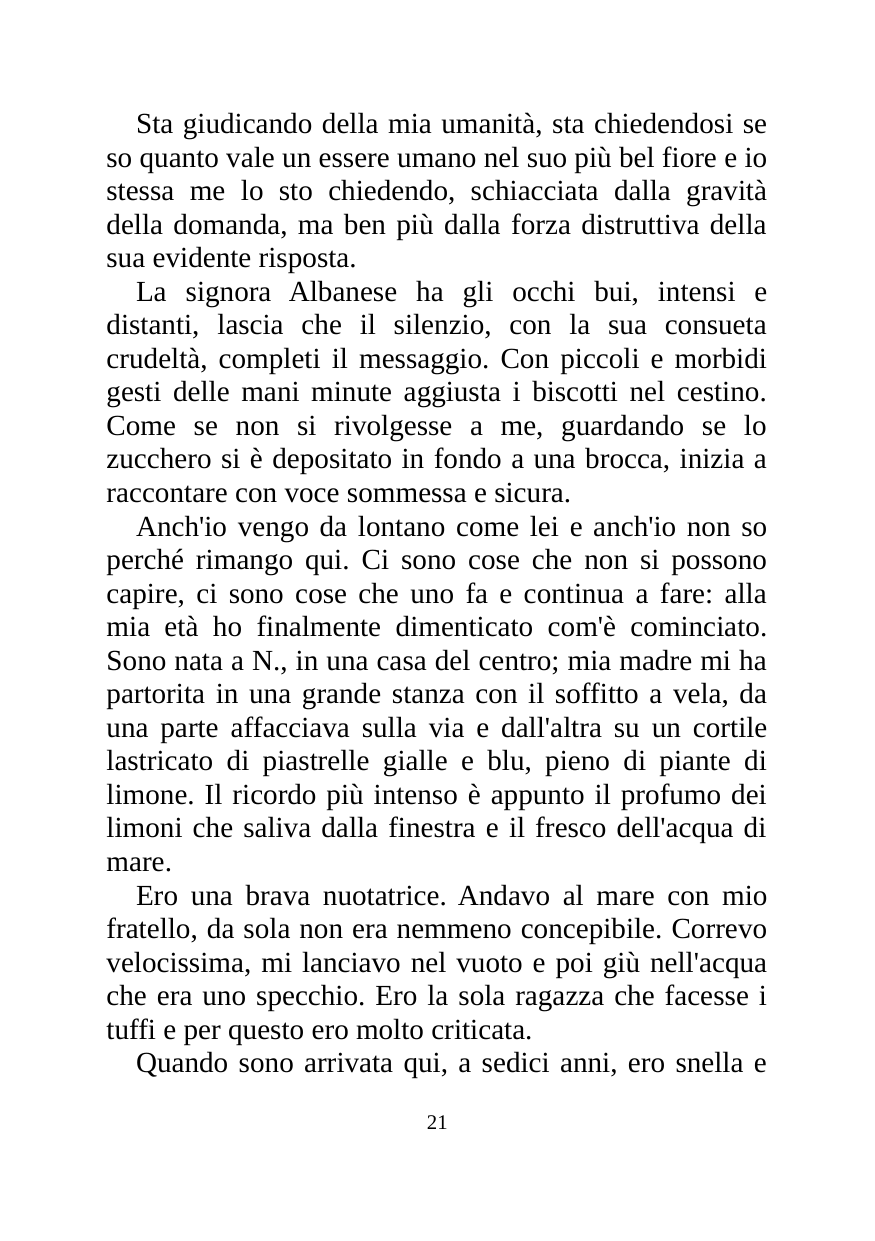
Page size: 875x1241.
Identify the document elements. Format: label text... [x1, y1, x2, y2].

text La signora Albanese ha gli occhi bui, intensi e distanti, lascia che il silenzio, con la sua consueta crudeltà, completi il messaggio. Con piccoli e morbidi gesti delle mani minute aggiusta i biscotti nel cestino. Come se non si rivolgesse a me, guardando se lo zucchero si è depositato in fondo a una brocca, inizia a raccontare con voce sommessa e sicura. [106, 274, 768, 509]
text Anch'io vengo da lontano come lei e anch'io non so perché rimango qui. Ci sono cose che non si possono capire, ci sono cose che uno fa e continua a fare: alla mia età ho finalmente dimenticato com'è cominciato. Sono nata a N., in una casa del centro; mia madre mi ha partorita in una grande stanza con il soffitto a vela, da una parte affacciava sulla via e dall'altra su un cortile lastricato di piastrelle gialle e blu, pieno di piante di limone. Il ricordo più intenso è appunto il profumo dei limoni che saliva dalla finestra e il fresco dell'acqua di mare. [106, 509, 768, 878]
text Ero una brava nuotatrice. Andavo al mare con mio fratello, da sola non era nemmeno concepibile. Correvo velocissima, mi lanciavo nel vuoto e poi giù nell'acqua che era uno specchio. Ero la sola ragazza che facesse i tuffi e per questo ero molto criticata. [106, 878, 768, 1045]
text Quando sono arrivata qui, a sedici anni, ero snella e [106, 1045, 768, 1079]
text Sta giudicando della mia umanità, sta chiedendosi se so quanto vale un essere umano nel suo più bel fiore e io stessa me lo sto chiedendo, schiacciata dalla gravità della domanda, ma ben più dalla forza distruttiva della sua evidente risposta. [106, 106, 768, 274]
